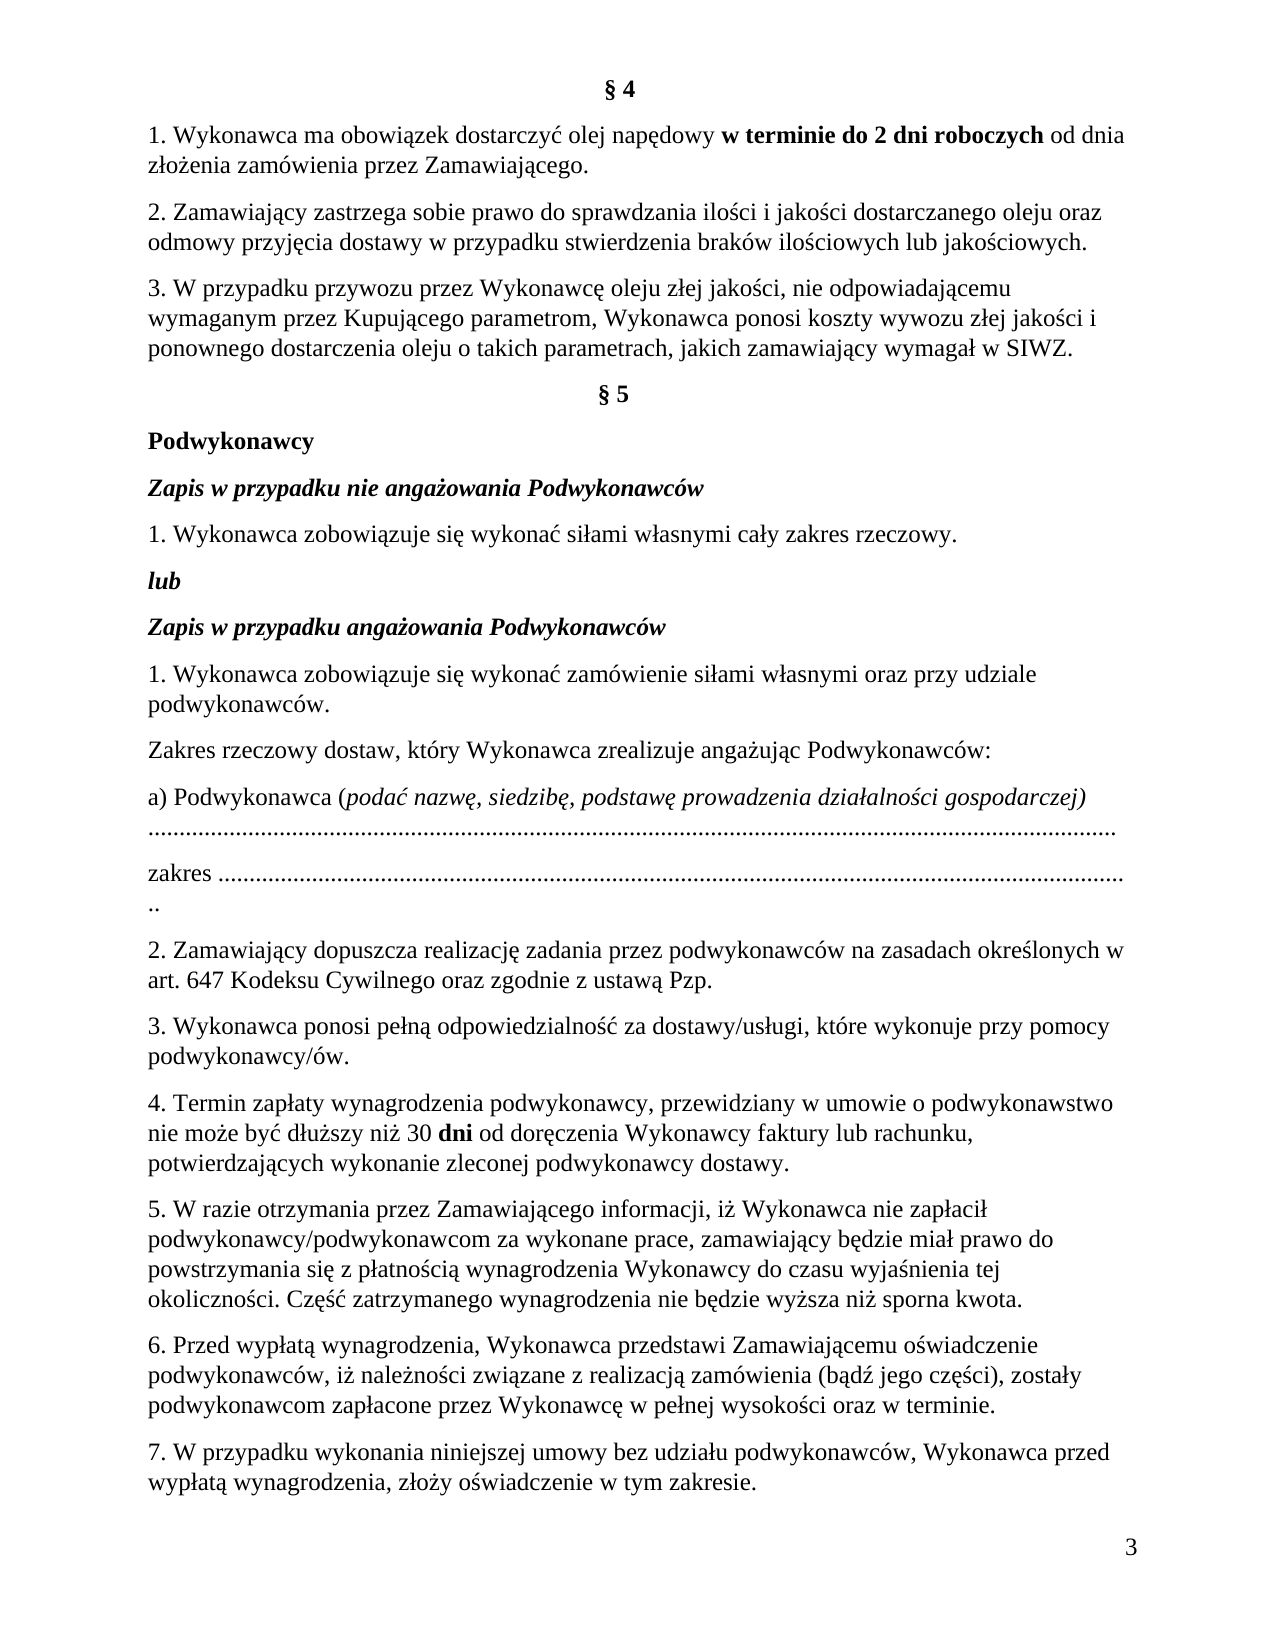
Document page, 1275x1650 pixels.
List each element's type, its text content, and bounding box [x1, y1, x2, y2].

text 2. Zamawiający zastrzega sobie prawo do sprawdzania ilości i jakości dostarczanego oleju oraz odmowy przyjęcia dostawy w przypadku stwierdzenia braków ilościowych lub jakościowych. [148, 197, 1127, 255]
text 1. Wykonawca ma obowiązek dostarczyć olej napędowy w terminie do 2 dni roboczych od dnia złożenia zamówienia przez Zamawiającego. [148, 120, 1127, 179]
text Zapis w przypadku nie angażowania Podwykonawców [148, 473, 1127, 501]
text 3. Wykonawca ponosi pełną odpowiedzialność za dostawy/usługi, które wykonuje przy pomocy podwykonawcy/ów. [148, 1011, 1127, 1070]
text Podwykonawcy [148, 426, 1127, 455]
text 2. Zamawiający dopuszcza realizację zadania przez podwykonawców na zasadach określonych w art. 647 Kodeksu Cywilnego oraz zgodnie z ustawą Pzp. [148, 935, 1127, 993]
text § 4 [148, 74, 1127, 102]
text 4. Termin zapłaty wynagrodzenia podwykonawcy, przewidziany w umowie o podwykonawstwo nie może być dłuższy niż 30 dni od doręczenia Wykonawcy faktury lub rachunku, potwierdzających wykonanie zleconej podwykonawcy dostawy. [148, 1088, 1127, 1176]
text 5. W razie otrzymania przez Zamawiającego informacji, iż Wykonawca nie zapłacił podwykonawcy/podwykonawcom za wykonane prace, zamawiający będzie miał prawo do powstrzymania się z płatnością wynagrodzenia Wykonawcy do czasu wyjaśnienia tej okoliczności. Część zatrzymanego wynagrodzenia nie będzie wyższa niż sporna kwota. [148, 1194, 1127, 1313]
text § 5 [148, 379, 1127, 408]
text zakres ................................................................................................................................................... [148, 858, 1127, 917]
text 6. Przed wypłatą wynagrodzenia, Wykonawca przedstawi Zamawiającemu oświadczenie podwykonawców, iż należności związane z realizacją zamówienia (bądź jego części), zostały podwykonawcom zapłacone przez Wykonawcę w pełnej wysokości oraz w terminie. [148, 1330, 1127, 1419]
text a) Podwykonawca (podać nazwę, siedzibę, podstawę prowadzenia działalności gospodarczej) ........................................................................................................................................................... [148, 782, 1127, 841]
text lub [148, 566, 1127, 594]
text Zapis w przypadku angażowania Podwykonawców [148, 612, 1127, 641]
text 1. Wykonawca zobowiązuje się wykonać siłami własnymi cały zakres rzeczowy. [148, 519, 1127, 548]
text 1. Wykonawca zobowiązuje się wykonać zamówienie siłami własnymi oraz przy udziale podwykonawców. [148, 659, 1127, 718]
text Zakres rzeczowy dostaw, który Wykonawca zrealizuje angażując Podwykonawców: [148, 735, 1127, 764]
text 7. W przypadku wykonania niniejszej umowy bez udziału podwykonawców, Wykonawca przed wypłatą wynagrodzenia, złoży oświadczenie w tym zakresie. [148, 1437, 1127, 1495]
text 3. W przypadku przywozu przez Wykonawcę oleju złej jakości, nie odpowiadającemu wymaganym przez Kupującego parametrom, Wykonawca ponosi koszty wywozu złej jakości i ponownego dostarczenia oleju o takich parametrach, jakich zamawiający wymagał w SIWZ. [148, 273, 1127, 362]
